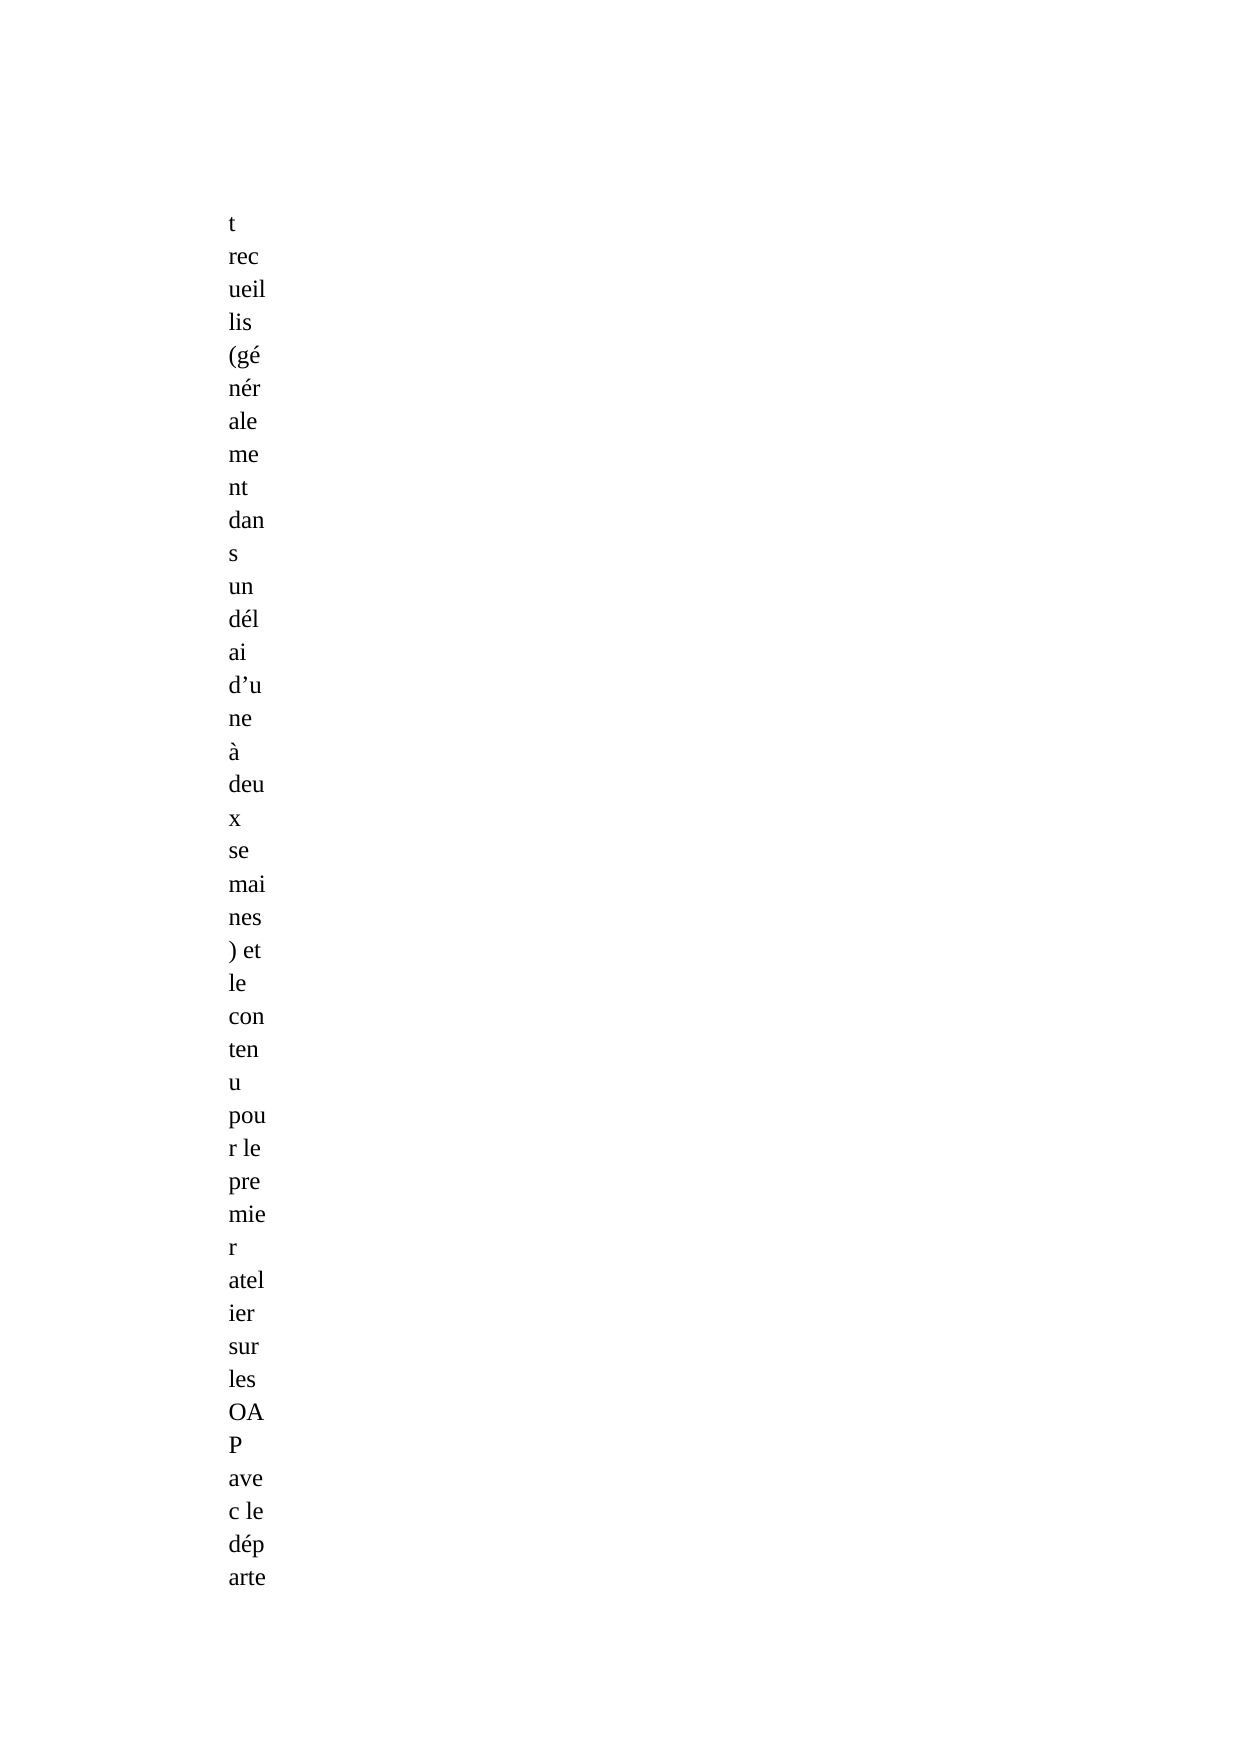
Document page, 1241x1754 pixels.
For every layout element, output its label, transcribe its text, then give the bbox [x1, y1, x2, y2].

table_cell t recueillis (généralement dans un délai d’une à deux semaines) et le contenu pour le premier atelier sur les OAP avec le départe [228, 208, 267, 1591]
table_cell [150, 208, 189, 1591]
table_cell [189, 208, 228, 1591]
